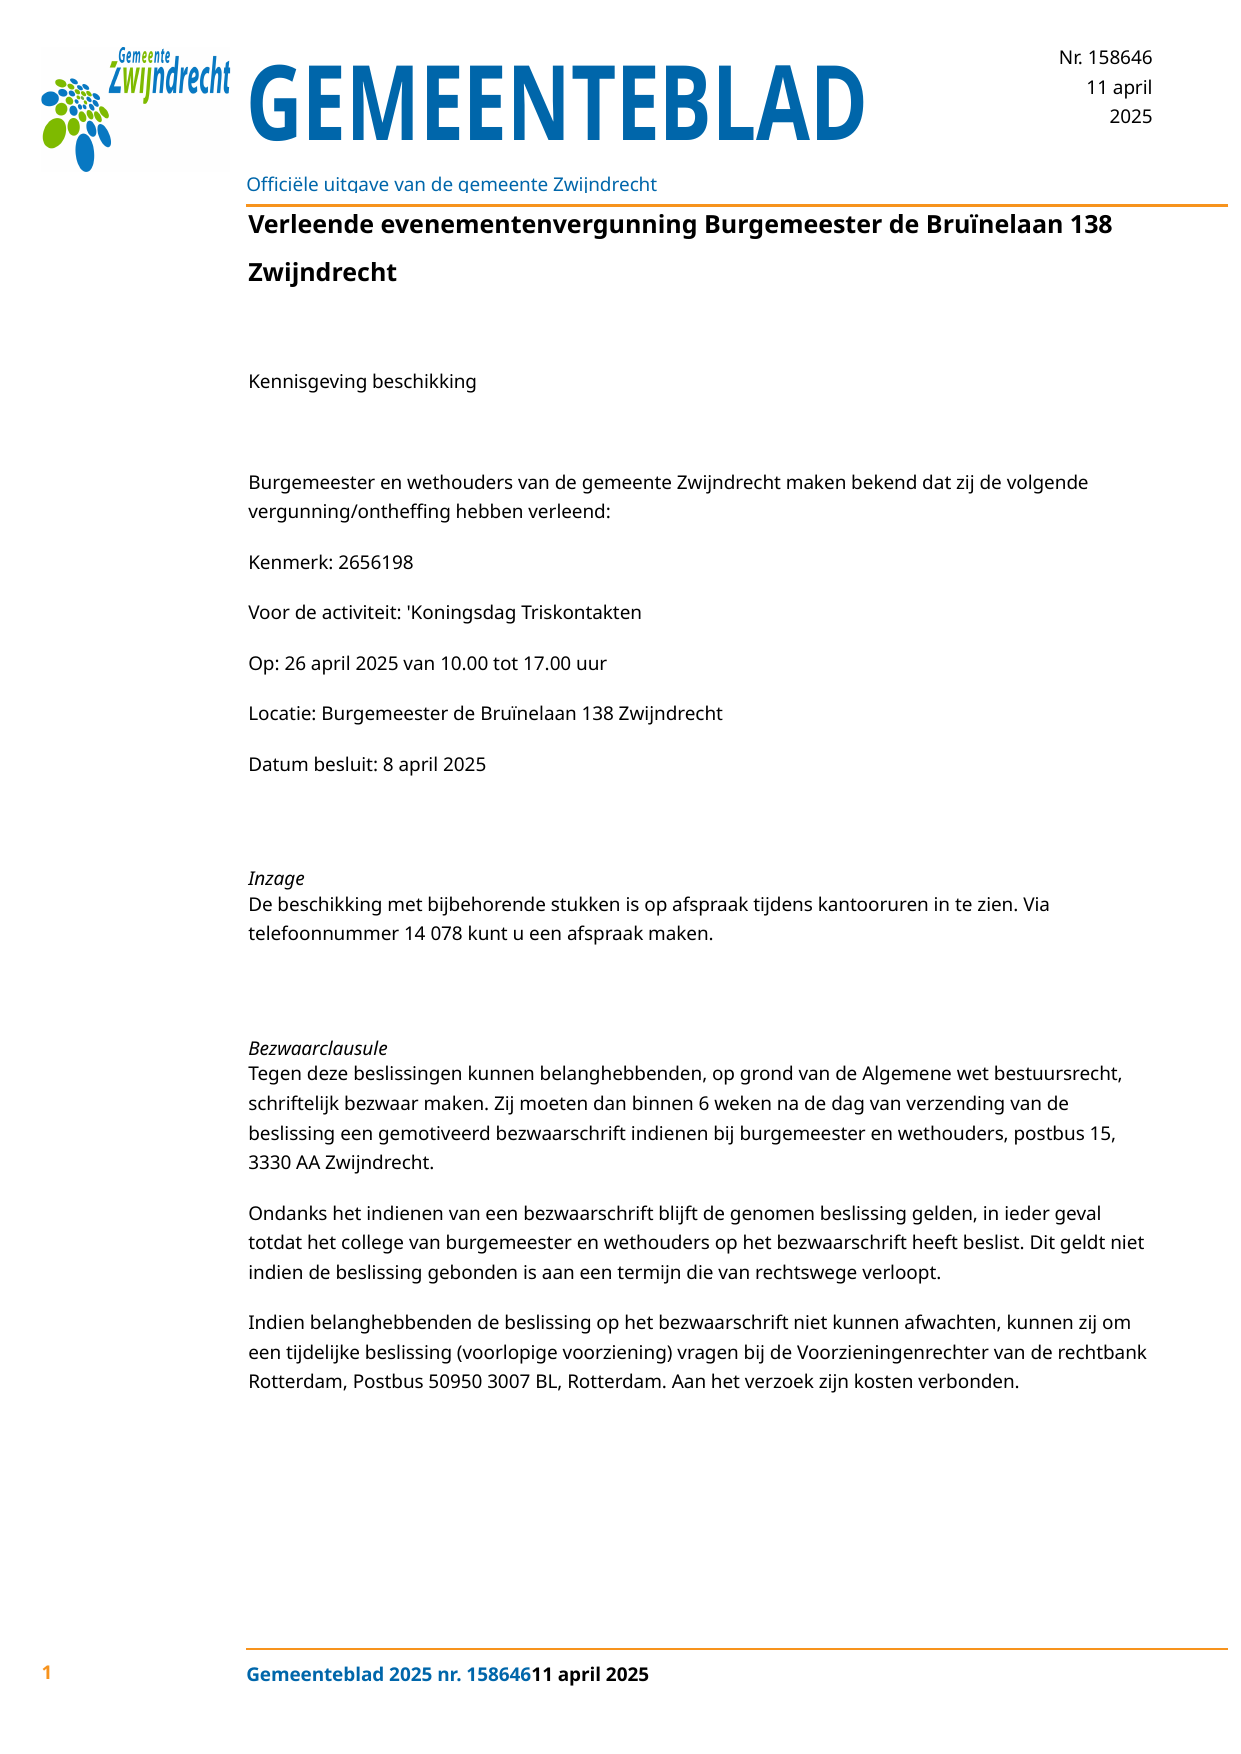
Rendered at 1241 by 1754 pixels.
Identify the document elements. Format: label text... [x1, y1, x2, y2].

text Ondanks het indienen van een bezwaarschrift blijft de genomen beslissing gelden, in ieder geval totdat het college van burgemeester en wethouders op het bezwaarschrift heeft beslist. Dit geldt niet indien de beslissing gebonden is aan een termijn die van rechtswege verloopt. [248, 1200, 1152, 1285]
text Kenmerk: 2656198 [248, 549, 1152, 575]
text Voor de activiteit: 'Koningsdag Triskontakten [248, 599, 1152, 625]
text Inzage [248, 865, 1152, 891]
text Tegen deze beslissingen kunnen belanghebbenden, op grond van de Algemene wet bestuursrecht, schriftelijk bezwaar maken. Zij moeten dan binnen 6 weken na de dag van verzending van de beslissing een gemotiveerd bezwaarschrift indienen bij burgemeester en wethouders, postbus 15, 3330 AA Zwijndrecht. [248, 1061, 1152, 1175]
text Indien belanghebbenden de beslissing op het bezwaarschrift niet kunnen afwachten, kunnen zij om een tijdelijke beslissing (voorlopige voorziening) vragen bij de Voorzieningenrechter van de rechtbank Rotterdam, Postbus 50950 3007 BL, Rotterdam. Aan het verzoek zijn kosten verbonden. [248, 1309, 1152, 1394]
text Datum besluit: 8 april 2025 [248, 751, 1152, 777]
text Bezwaarclausule [248, 1035, 1152, 1061]
text Op: 26 april 2025 van 10.00 tot 17.00 uur [248, 650, 1152, 676]
text De beschikking met bijbehorende stukken is op afspraak tijdens kantooruren in te zien. Via telefoonnummer 14 078 kunt u een afspraak maken. [248, 891, 1152, 946]
picture [41, 47, 231, 172]
text Locatie: Burgemeester de Bruïnelaan 138 Zwijndrecht [248, 700, 1152, 726]
text Verleende evenementenvergunning Burgemeester de Bruïnelaan 138 Zwijndrecht [248, 207, 1152, 288]
text Kennisgeving beschikking [248, 368, 1152, 394]
text Burgemeester en wethouders van de gemeente Zwijndrecht maken bekend dat zij de volgende vergunning/ontheffing hebben verleend: [248, 469, 1152, 524]
